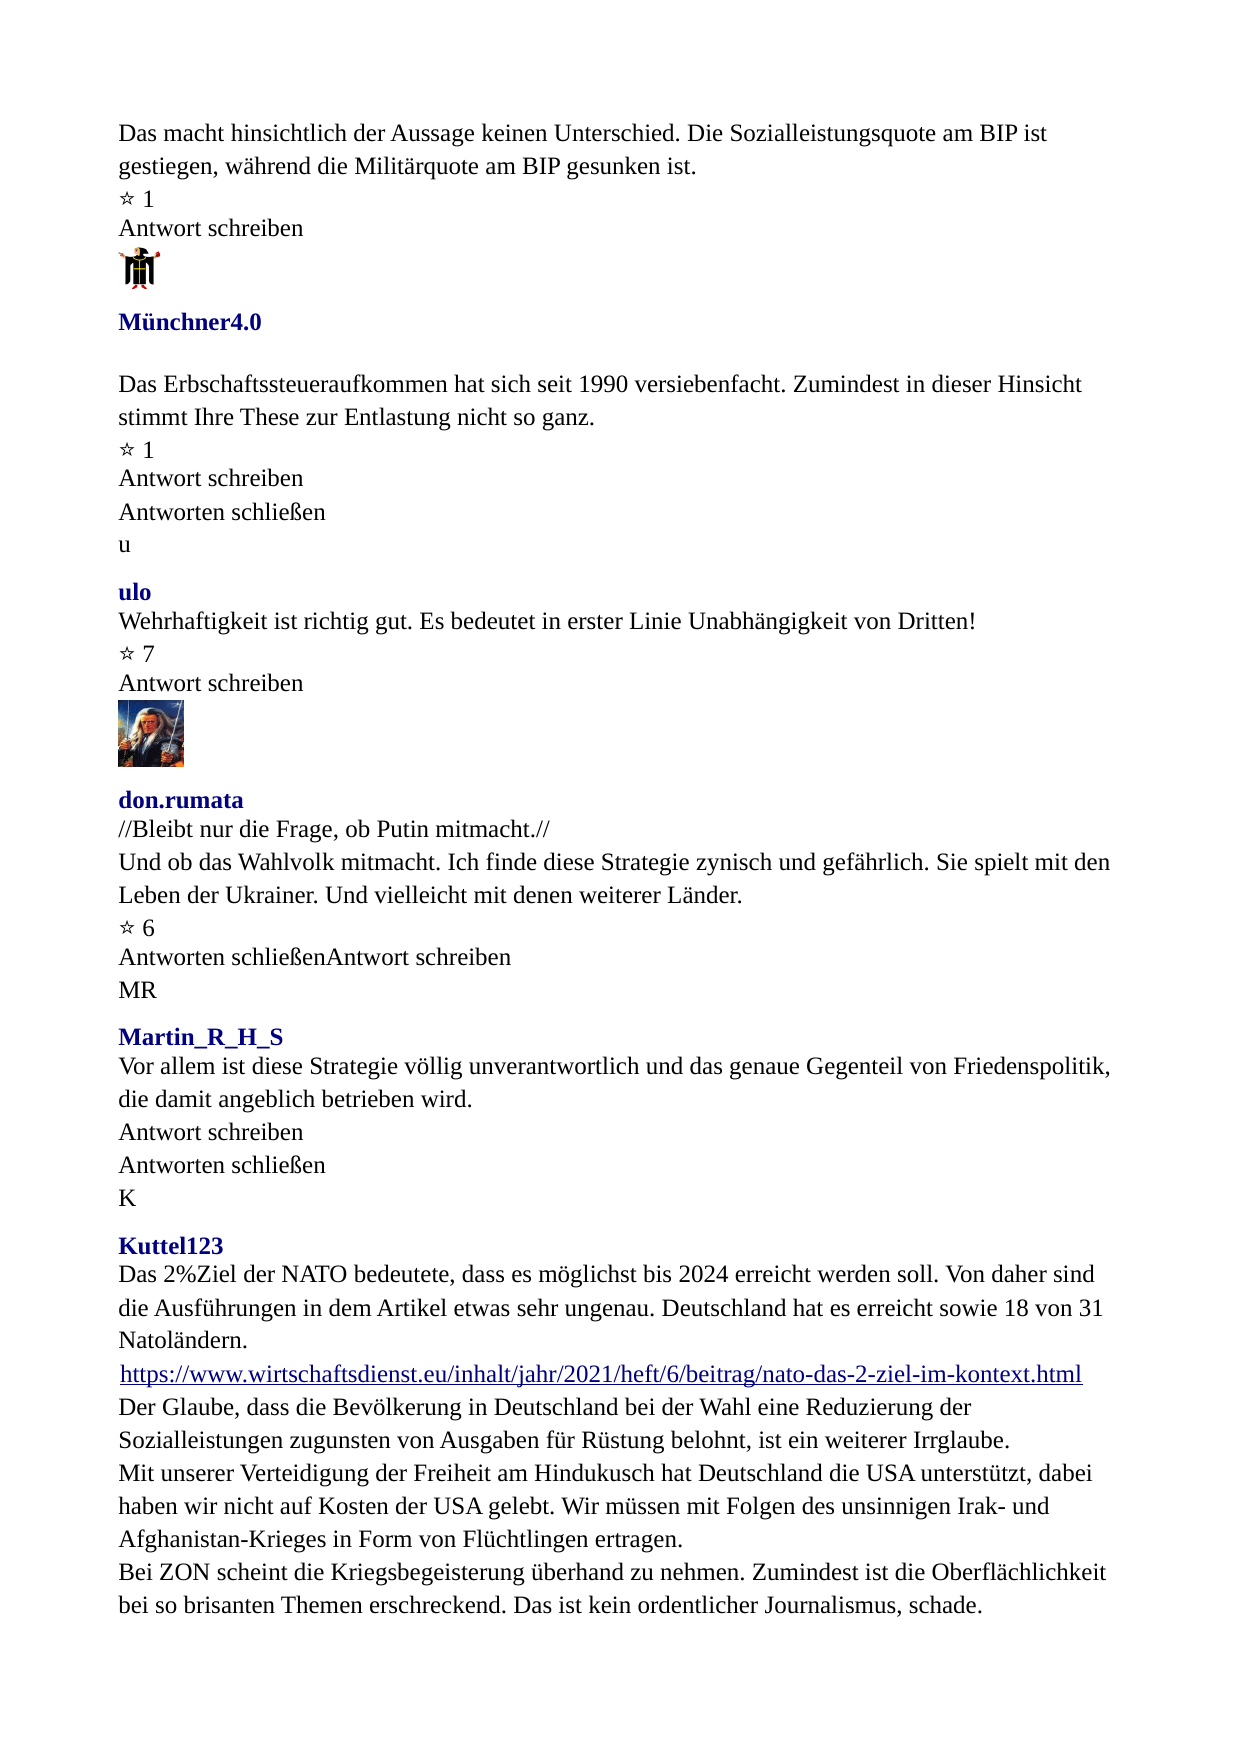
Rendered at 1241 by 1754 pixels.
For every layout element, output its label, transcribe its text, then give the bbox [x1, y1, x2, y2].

text u [118, 529, 1122, 558]
text MR [118, 975, 1122, 1003]
text Antwort schreiben [118, 1117, 1122, 1146]
text Und ob das Wahlvolk mitmacht. Ich finde diese Strategie zynisch und gefährlich. Sie spielt mit den Leben der Ukrainer. Und vielleicht mit denen weiterer Länder. [118, 847, 1122, 909]
text Antworten schließen [118, 497, 1122, 525]
text ⭐️ 6 [118, 913, 1122, 942]
text Das 2%Ziel der NATO bedeutete, dass es möglichst bis 2024 erreicht werden soll. Von daher sind die Ausführungen in dem Artikel etwas sehr ungenau. Deutschland hat es erreicht sowie 18 von 31 Natoländern. [118, 1259, 1122, 1354]
picture [118, 246, 161, 289]
text K [118, 1183, 1122, 1212]
subtitle Kuttel123 [118, 1231, 1122, 1259]
subtitle don.rumata [118, 785, 1122, 814]
subtitle ulo [118, 577, 1122, 606]
text //Bleibt nur die Frage, ob Putin mitmacht.// [118, 814, 1122, 843]
text Antworten schließen [118, 1150, 1122, 1179]
text ⭐️ 1 [118, 184, 1122, 213]
subtitle Martin_R_H_S [118, 1022, 1122, 1051]
text Antwort schreiben [118, 213, 1122, 242]
picture [118, 700, 184, 767]
text Mit unserer Verteidigung der Freiheit am Hindukusch hat Deutschland die USA unterstützt, dabei haben wir nicht auf Kosten der USA gelebt. Wir müssen mit Folgen des unsinnigen Irak- und Afghanistan-Krieges in Form von Flüchtlingen ertragen. [118, 1458, 1122, 1552]
text Vor allem ist diese Strategie völlig unverantwortlich und das genaue Gegenteil von Friedenspolitik, die damit angeblich betrieben wird. [118, 1051, 1122, 1113]
text ⭐️ 1 [118, 435, 1122, 463]
text Antwort schreiben [118, 463, 1122, 492]
text ⭐️ 7 [118, 639, 1122, 668]
text Das macht hinsichtlich der Aussage keinen Unterschied. Die Sozialleistungsquote am BIP ist gestiegen, während die Militärquote am BIP gesunken ist. [118, 118, 1122, 180]
text Das Erbschaftssteueraufkommen hat sich seit 1990 versiebenfacht. Zumindest in dieser Hinsicht stimmt Ihre These zur Entlastung nicht so ganz. [118, 369, 1122, 431]
text Der Glaube, dass die Bevölkerung in Deutschland bei der Wahl eine Reduzierung der Sozialleistungen zugunsten von Ausgaben für Rüstung belohnt, ist ein weiterer Irrglaube. [118, 1392, 1122, 1453]
subtitle Münchner4.0 [118, 307, 1122, 336]
text Wehrhaftigkeit ist richtig gut. Es bedeutet in erster Linie Unabhängigkeit von Dritten! [118, 606, 1122, 635]
text Antworten schließenAntwort schreiben [118, 942, 1122, 971]
text https://www.wirtschaftsdienst.eu/inhalt/jahr/2021/heft/6/beitrag/nato-das-2-ziel-im-kontext.html [118, 1359, 1122, 1387]
text Antwort schreiben [118, 668, 1122, 696]
text Bei ZON scheint die Kriegsbegeisterung überhand zu nehmen. Zumindest ist die Oberflächlichkeit bei so brisanten Themen erschreckend. Das ist kein ordentlicher Journalismus, schade. [118, 1557, 1122, 1618]
